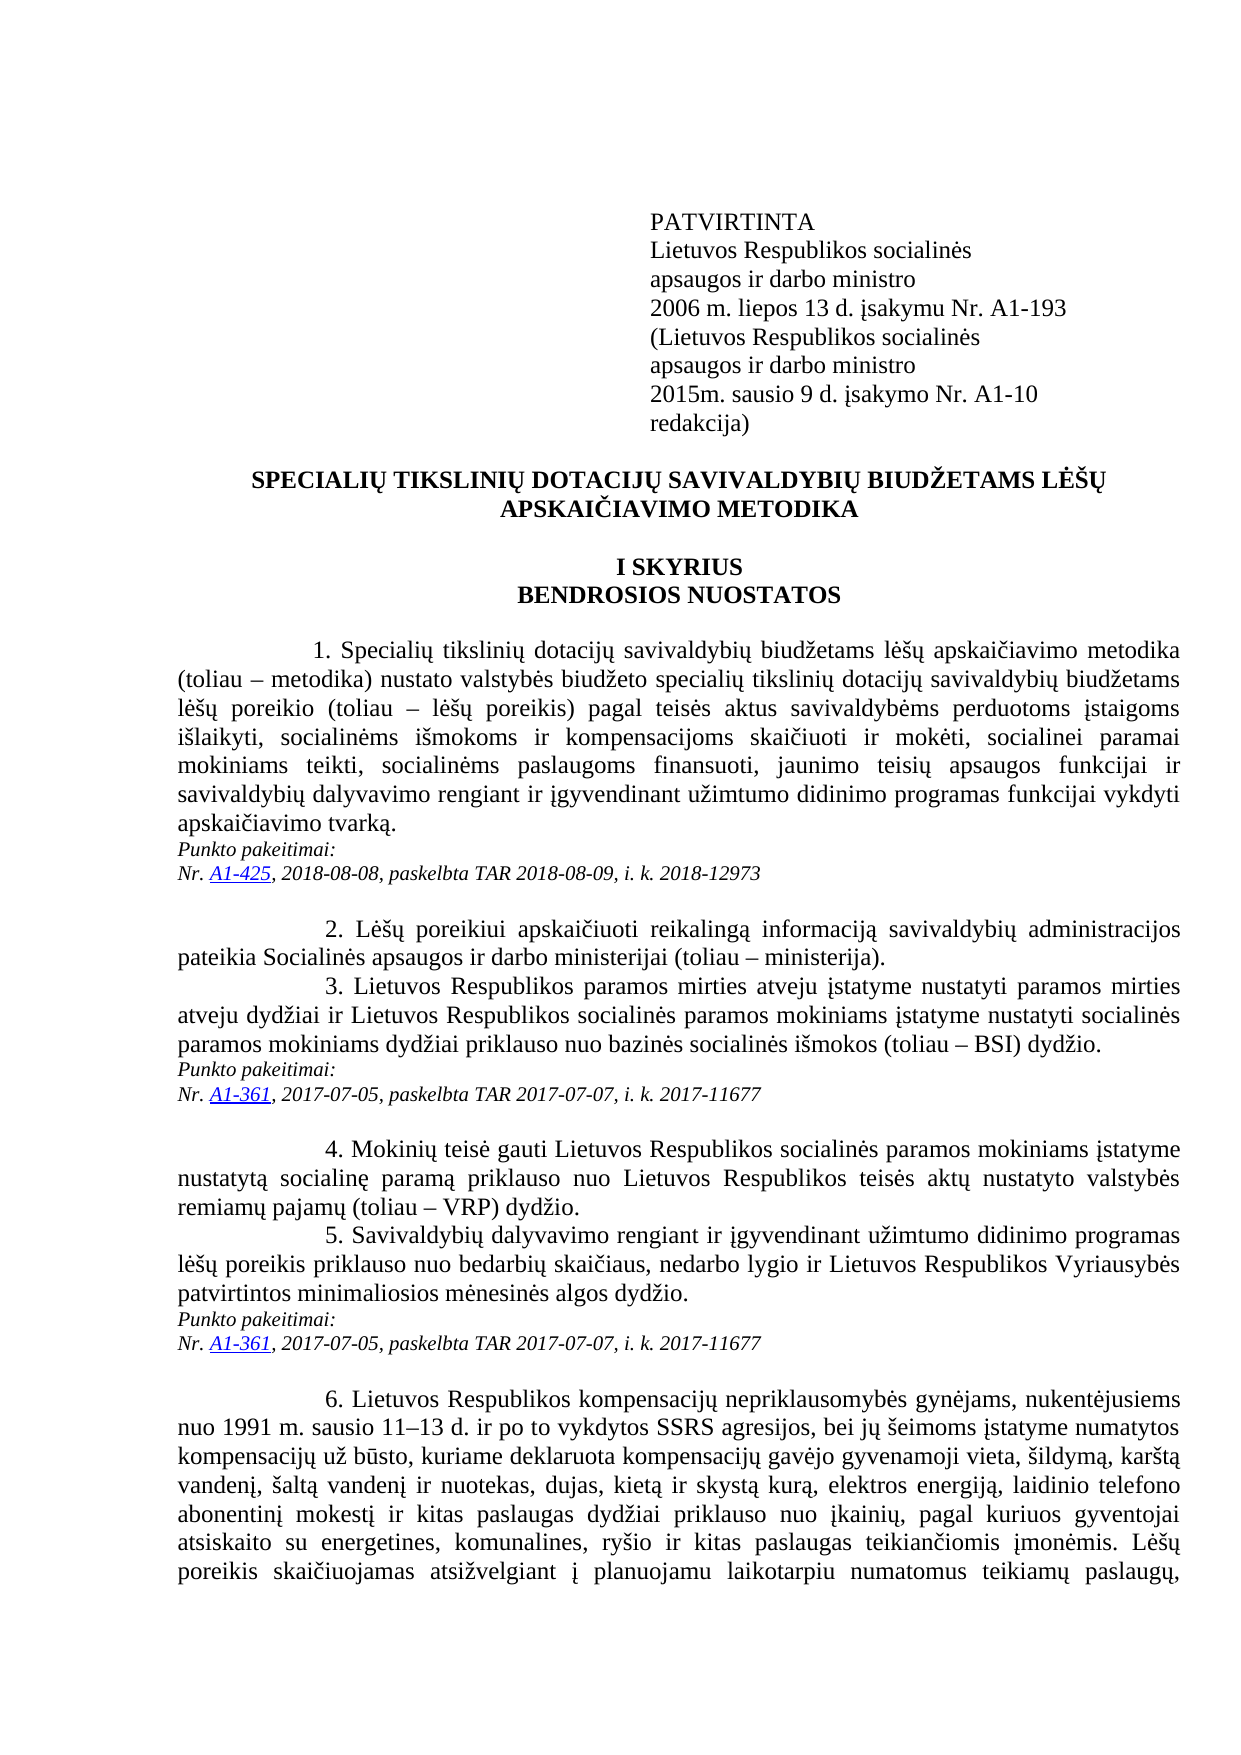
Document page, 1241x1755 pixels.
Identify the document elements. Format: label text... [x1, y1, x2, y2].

text 2015m. sausio 9 d. įsakymo Nr. A1-10 [650, 379, 1181, 408]
text Lietuvos Respublikos socialinės [650, 235, 1181, 264]
text 5. Savivaldybių dalyvavimo rengiant ir įgyvendinant užimtumo didinimo programas lėšų poreikis priklauso nuo bedarbių skaičiaus, nedarbo lygio ir Lietuvos Respublikos Vyriausybės patvirtintos minimaliosios mėnesinės algos dydžio. [177, 1221, 1181, 1307]
text 1. Specialių tikslinių dotacijų savivaldybių biudžetams lėšų apskaičiavimo metodika (toliau – metodika) nustato valstybės biudžeto specialių tikslinių dotacijų savivaldybių biudžetams lėšų poreikio (toliau – lėšų poreikis) pagal teisės aktus savivaldybėms perduotoms įstaigoms išlaikyti, socialinėms išmokoms ir kompensacijoms skaičiuoti ir mokėti, socialinei paramai mokiniams teikti, socialinėms paslaugoms finansuoti, jaunimo teisių apsaugos funkcijai ir savivaldybių dalyvavimo rengiant ir įgyvendinant užimtumo didinimo programas funkcijai vykdyti apskaičiavimo tvarką. [177, 636, 1181, 837]
text BENDROSIOS NUOSTATOS [177, 580, 1181, 609]
text Punkto pakeitimai: [177, 837, 1181, 861]
text PATVIRTINTA [650, 207, 1181, 235]
text Nr. A1-361, 2017-07-05, paskelbta TAR 2017-07-07, i. k. 2017-11677 [177, 1081, 1181, 1106]
text Nr. A1-361, 2017-07-05, paskelbta TAR 2017-07-07, i. k. 2017-11677 [177, 1331, 1181, 1355]
text apsaugos ir darbo ministro [650, 264, 1181, 293]
text Punkto pakeitimai: [177, 1057, 1181, 1081]
text I SKYRIUS [177, 552, 1181, 580]
text SPECIALIŲ TIKSLINIŲ DOTACIJŲ SAVIVALDYBIŲ BIUDŽETAMS LĖŠŲ APSKAIČIAVIMO METODIKA [177, 465, 1181, 523]
text Nr. A1-425, 2018-08-08, paskelbta TAR 2018-08-09, i. k. 2018-12973 [177, 861, 1181, 885]
text 4. Mokinių teisė gauti Lietuvos Respublikos socialinės paramos mokiniams įstatyme nustatytą socialinę paramą priklauso nuo Lietuvos Respublikos teisės aktų nustatyto valstybės remiamų pajamų (toliau – VRP) dydžio. [177, 1134, 1181, 1221]
text 6. Lietuvos Respublikos kompensacijų nepriklausomybės gynėjams, nukentėjusiems nuo 1991 m. sausio 11–13 d. ir po to vykdytos SSRS agresijos, bei jų šeimoms įstatyme numatytos kompensacijų už būsto, kuriame deklaruota kompensacijų gavėjo gyvenamoji vieta, šildymą, karštą vandenį, šaltą vandenį ir nuotekas, dujas, kietą ir skystą kurą, elektros energiją, laidinio telefono abonentinį mokestį ir kitas paslaugas dydžiai priklauso nuo įkainių, pagal kuriuos gyventojai atsiskaito su energetines, komunalines, ryšio ir kitas paslaugas teikiančiomis įmonėmis. Lėšų poreikis skaičiuojamas atsižvelgiant į planuojamu laikotarpiu numatomus teikiamų paslaugų, [177, 1384, 1181, 1585]
text 2. Lėšų poreikiui apskaičiuoti reikalingą informaciją savivaldybių administracijos pateikia Socialinės apsaugos ir darbo ministerijai (toliau – ministerija). [177, 914, 1181, 971]
text redakcija) [650, 408, 1181, 437]
text Punkto pakeitimai: [177, 1307, 1181, 1331]
text 3. Lietuvos Respublikos paramos mirties atveju įstatyme nustatyti paramos mirties atveju dydžiai ir Lietuvos Respublikos socialinės paramos mokiniams įstatyme nustatyti socialinės paramos mokiniams dydžiai priklauso nuo bazinės socialinės išmokos (toliau – BSI) dydžio. [177, 971, 1181, 1057]
text apsaugos ir darbo ministro [650, 350, 1181, 379]
text (Lietuvos Respublikos socialinės [650, 322, 1181, 350]
text 2006 m. liepos 13 d. įsakymu Nr. A1-193 [650, 293, 1181, 322]
